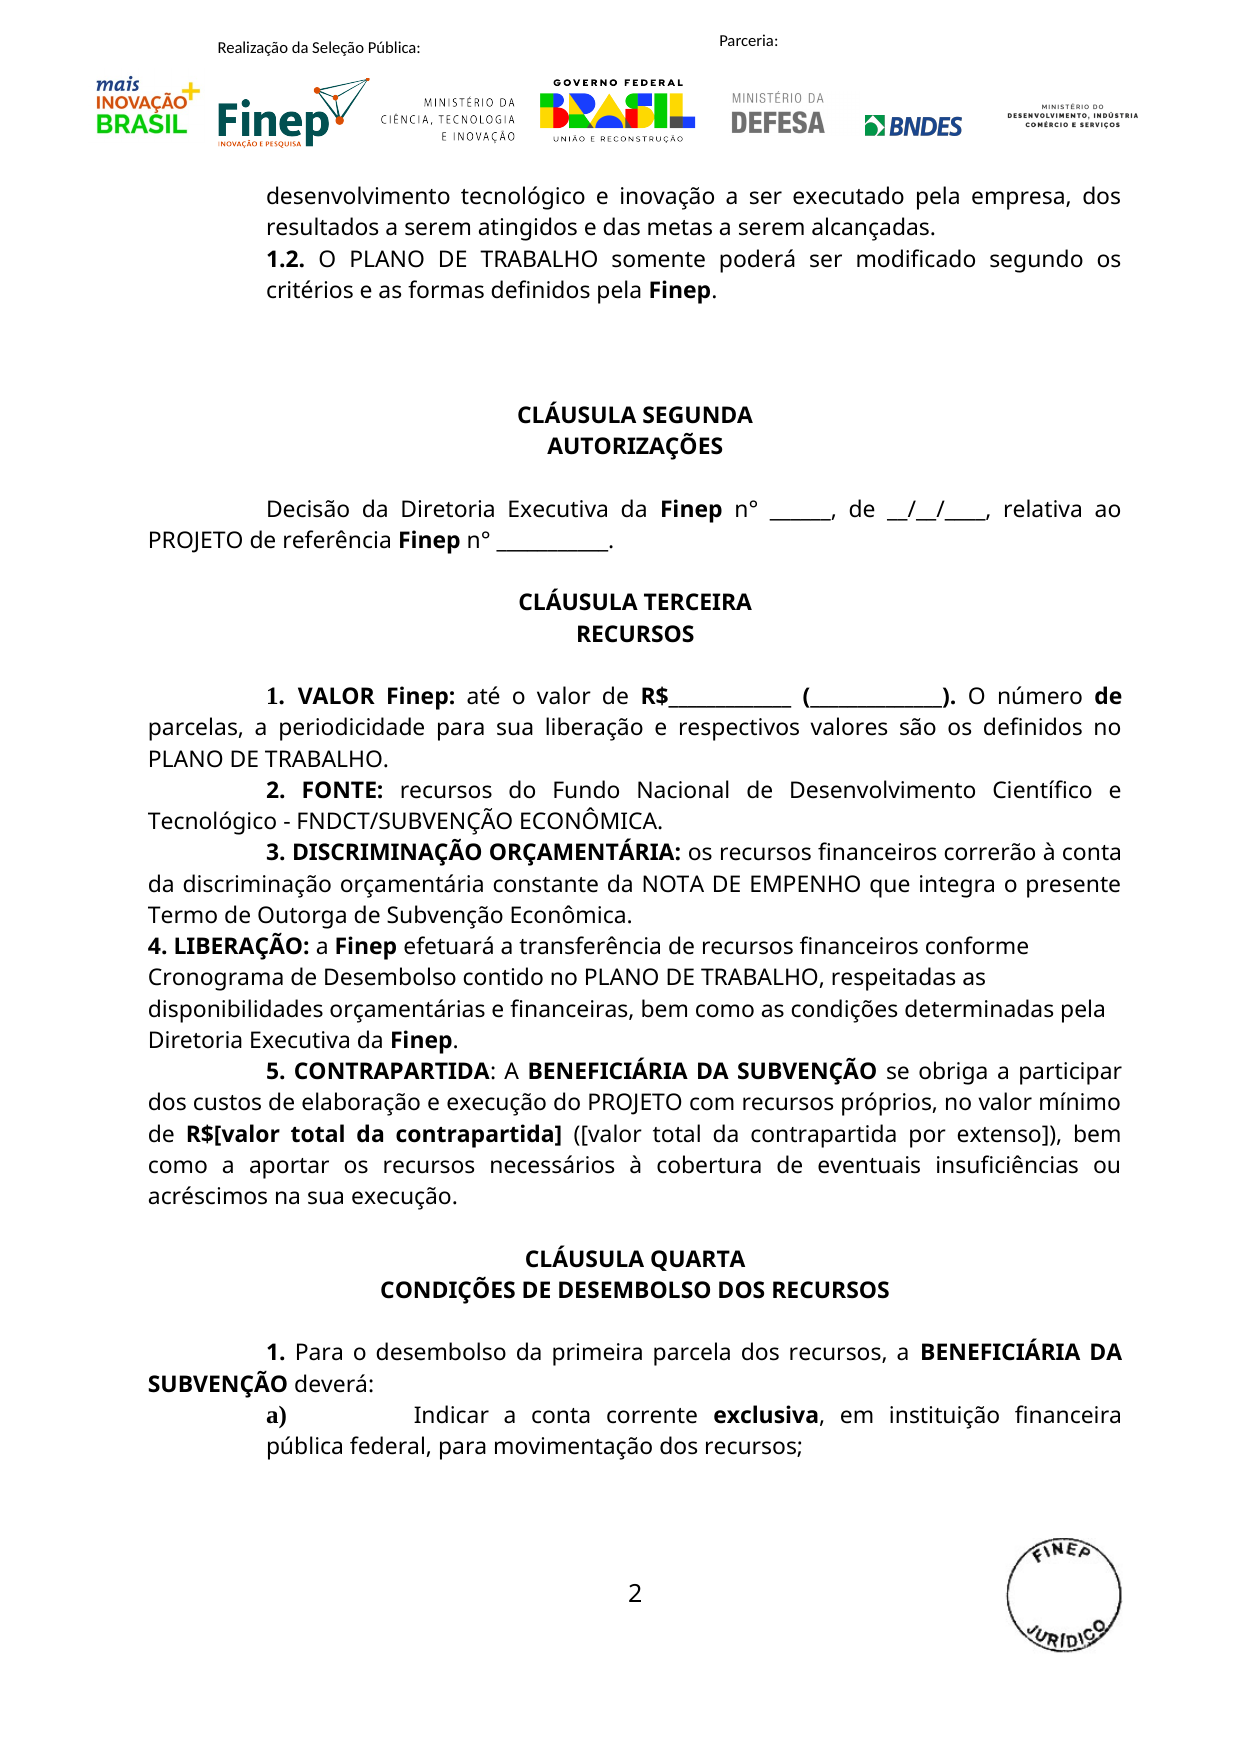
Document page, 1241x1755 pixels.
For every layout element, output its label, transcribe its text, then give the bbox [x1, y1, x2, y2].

subtitle CLÁUSULA SEGUNDA [148, 399, 1122, 430]
text 4. LIBERAÇÃO: a Finep efetuará a transferência de recursos financeiros conforme Cronograma de Desembolso contido no PLANO DE TRABALHO, respeitadas as disponibilidades orçamentárias e financeiras, bem como as condições determinadas pela Diretoria Executiva da Finep. [148, 930, 1122, 1055]
list Indicar a conta corrente exclusiva, em instituição financeira pública federal, para movimentação dos recursos; [266, 1399, 1122, 1461]
text 5. CONTRAPARTIDA: A BENEFICIÁRIA DA SUBVENÇÃO se obriga a participar dos custos de elaboração e execução do PROJETO com recursos próprios, no valor mínimo de R$[valor total da contrapartida] ([valor total da contrapartida por extenso]), bem como a aportar os recursos necessários à cobertura de eventuais insuficiências ou acréscimos na sua execução. [148, 1055, 1122, 1211]
text 1. Para o desembolso da primeira parcela dos recursos, a BENEFICIÁRIA DA SUBVENÇÃO deverá: [148, 1336, 1122, 1399]
subtitle 1.2. O PLANO DE TRABALHO somente poderá ser modificado segundo os critérios e as formas definidos pela Finep. [266, 242, 1122, 305]
subtitle CLÁUSULA QUARTA [148, 1242, 1122, 1274]
subtitle 2. FONTE: recursos do Fundo Nacional de Desenvolvimento Científico e Tecnológico - FNDCT/SUBVENÇÃO ECONÔMICA. [148, 774, 1122, 836]
list VALOR Finep: até o valor de R$_____________ (______________). O número de parcelas, a periodicidade para sua liberação e respectivos valores são os definidos no PLANO DE TRABALHO. [148, 680, 1122, 774]
subtitle Decisão da Diretoria Executiva da Finep n° ______, de __/__/____, relativa ao PROJETO de referência Finep n° ___________. [148, 492, 1122, 555]
subtitle CLÁUSULA TERCEIRA [148, 586, 1122, 617]
subtitle CONDIÇÕES DE DESEMBOLSO DOS RECURSOS [148, 1274, 1122, 1305]
subtitle desenvolvimento tecnológico e inovação a ser executado pela empresa, dos resultados a serem atingidos e das metas a serem alcançadas. [266, 180, 1122, 242]
subtitle AUTORIZAÇÕES [148, 430, 1122, 461]
subtitle RECURSOS [148, 617, 1122, 649]
subtitle 3. DISCRIMINAÇÃO ORÇAMENTÁRIA: os recursos financeiros correrão à conta da discriminação orçamentária constante da NOTA DE EMPENHO que integra o presente Termo de Outorga de Subvenção Econômica. [148, 836, 1122, 930]
